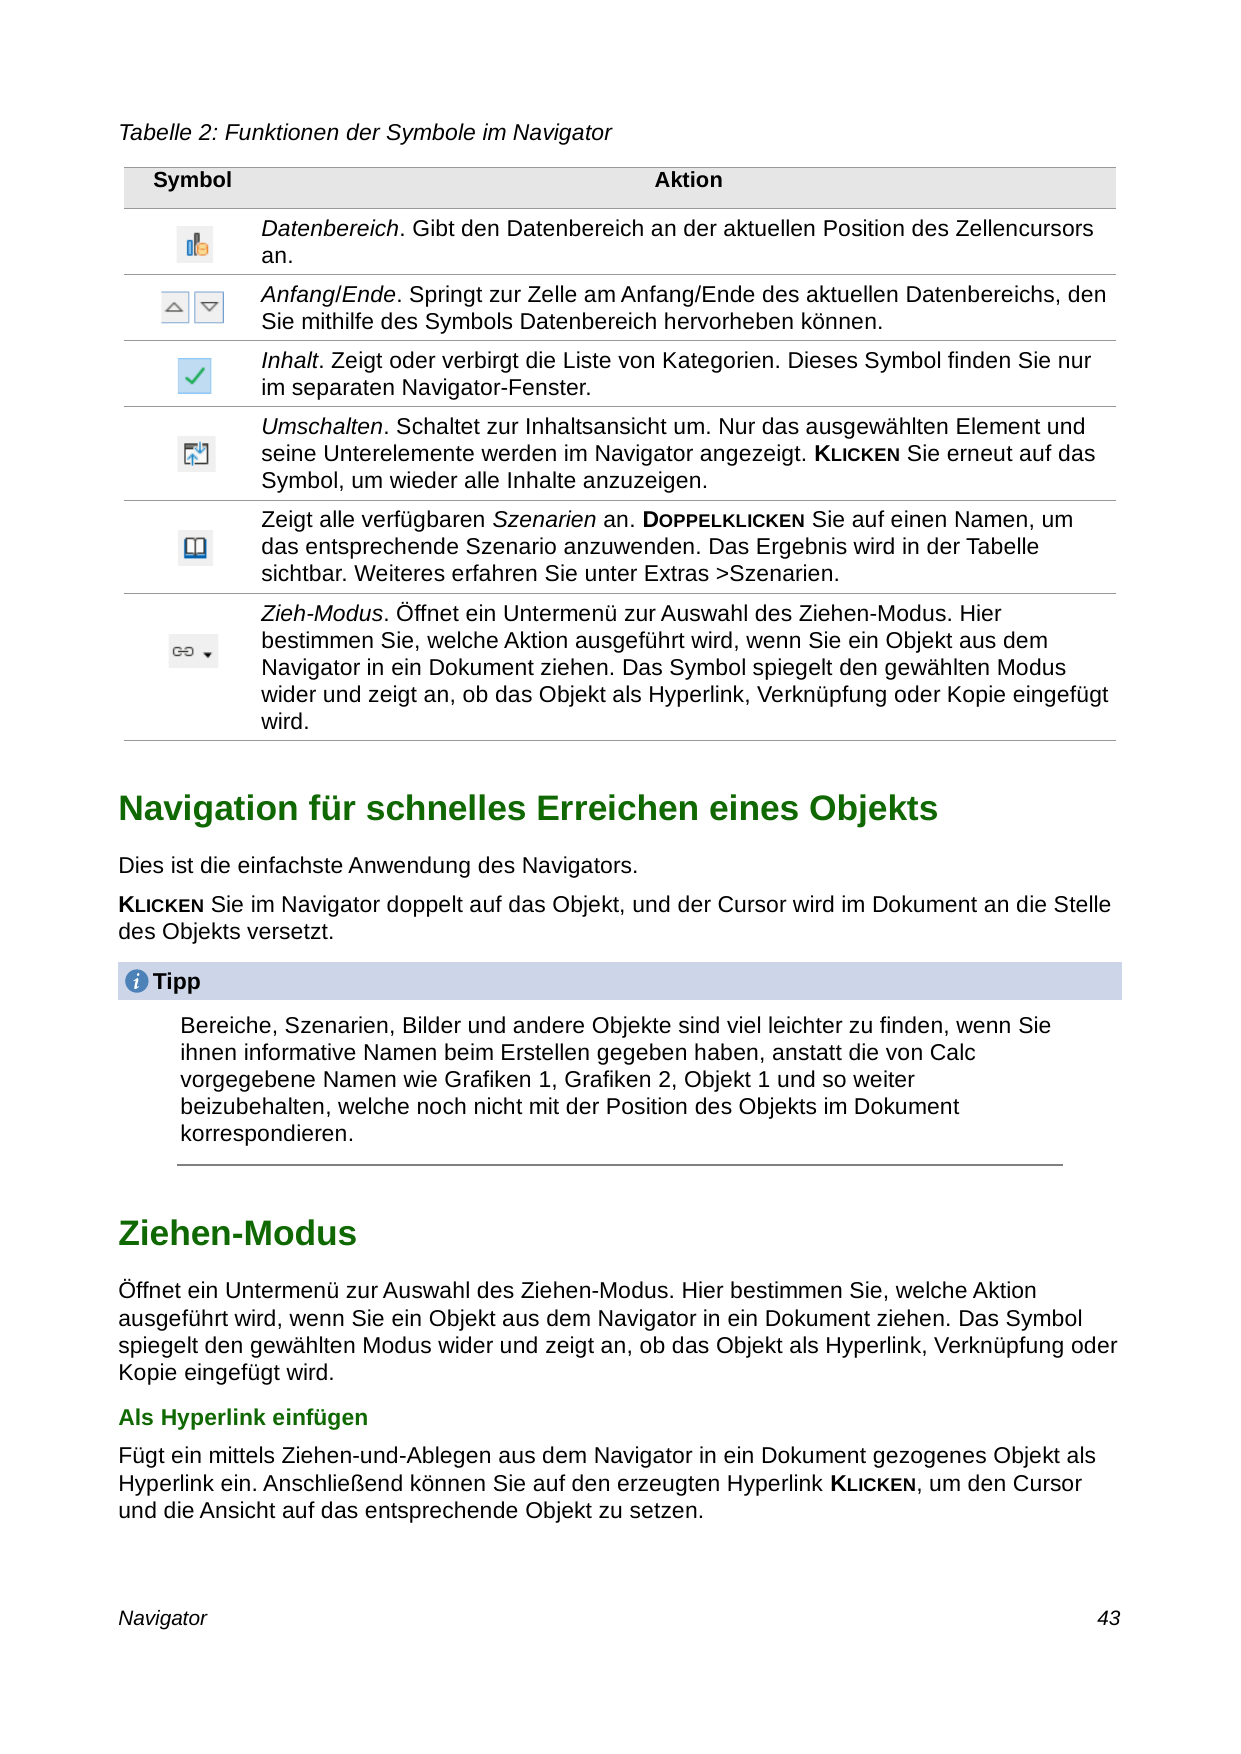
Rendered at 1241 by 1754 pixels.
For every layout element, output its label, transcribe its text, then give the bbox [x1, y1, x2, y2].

picture [177, 436, 216, 472]
table_cell [124, 209, 261, 274]
table_cell [124, 394, 261, 406]
text Fügt ein mittels Ziehen-und-Ablegen aus dem Navigator in ein Dokument gezogenes Objekt als Hyperlink ein. Anschließend können Sie auf den erzeugten Hyperlink Klicken, um den Cursor und die Ansicht auf das entsprechende Objekt zu setzen. [118, 1442, 1122, 1523]
table_cell Zeigt alle verfügbaren Szenarien an. Doppelklicken Sie auf einen Namen, um das entsprechende Szenario anzuwenden. Das Ergebnis wird in der Tabelle sichtbar. Weiteres erfahren Sie unter Extras >Szenarien. [261, 501, 1116, 593]
table_cell [124, 341, 261, 393]
table_cell Inhalt. Zeigt oder verbirgt die Liste von Kategorien. Dieses Symbol finden Sie nur im separaten Navigator-Fenster. [261, 341, 1116, 406]
table_cell Datenbereich. Gibt den Datenbereich an der aktuellen Position des Zellencursors an. [261, 209, 1116, 274]
picture [177, 530, 214, 566]
table_header Symbol [124, 168, 261, 208]
table_cell Anfang/Ende. Springt zur Zelle am Anfang/Ende des aktuellen Datenbereichs, den Sie mithilfe des Symbols Datenbereich hervorheben können. [261, 275, 1116, 340]
picture [176, 226, 214, 263]
table_cell [124, 275, 261, 340]
text Bereiche, Szenarien, Bilder und andere Objekte sind viel leichter zu finden, wenn Sie ihnen informative Namen beim Erstellen gegeben haben, anstatt die von Calc vorgegebene Namen wie Grafiken 1, Grafiken 2, Objekt 1 und so weiter beizubehalten, welche noch nicht mit der Position des Objekts im Dokument korrespondieren. [177, 1011, 1063, 1164]
subtitle Ziehen-Modus [118, 1213, 1122, 1253]
picture [161, 290, 224, 326]
picture [177, 358, 212, 394]
subtitle Als Hyperlink einfügen [118, 1403, 1122, 1430]
table_cell Umschalten. Schaltet zur Inhaltsansicht um. Nur das ausgewählten Element und seine Unterelemente werden im Navigator angezeigt. Klicken Sie erneut auf das Symbol, um wieder alle Inhalte anzuzeigen. [261, 407, 1116, 499]
picture [168, 634, 219, 668]
text Öffnet ein Untermenü zur Auswahl des Ziehen-Modus. Hier bestimmen Sie, welche Aktion ausgeführt wird, wenn Sie ein Objekt aus dem Navigator in ein Dokument ziehen. Das Symbol spiegelt den gewählten Modus wider und zeigt an, ob das Objekt als Hyperlink, Verknüpfung oder Kopie eingefügt wird. [118, 1277, 1122, 1385]
subtitle Navigation für schnelles Erreichen eines Objekts [118, 787, 1122, 828]
table_header Aktion [261, 168, 1116, 208]
text Dies ist die einfachste Anwendung des Navigators. [118, 852, 1122, 879]
table_cell [124, 407, 261, 499]
subtitle Tipp [118, 962, 1122, 1000]
table_cell [124, 501, 261, 593]
text Klicken Sie im Navigator doppelt auf das Objekt, und der Cursor wird im Dokument an die Stelle des Objekts versetzt. [118, 890, 1122, 944]
text Tabelle 2: Funktionen der Symbole im Navigator [118, 118, 1122, 145]
table_cell Zieh-Modus. Öffnet ein Untermenü zur Auswahl des Ziehen-Modus. Hier bestimmen Sie, welche Aktion ausgeführt wird, wenn Sie ein Objekt aus dem Navigator in ein Dokument ziehen. Das Symbol spiegelt den gewählten Modus wider und zeigt an, ob das Objekt als Hyperlink, Verknüpfung oder Kopie eingefügt wird. [261, 594, 1116, 740]
table_cell [124, 594, 261, 740]
